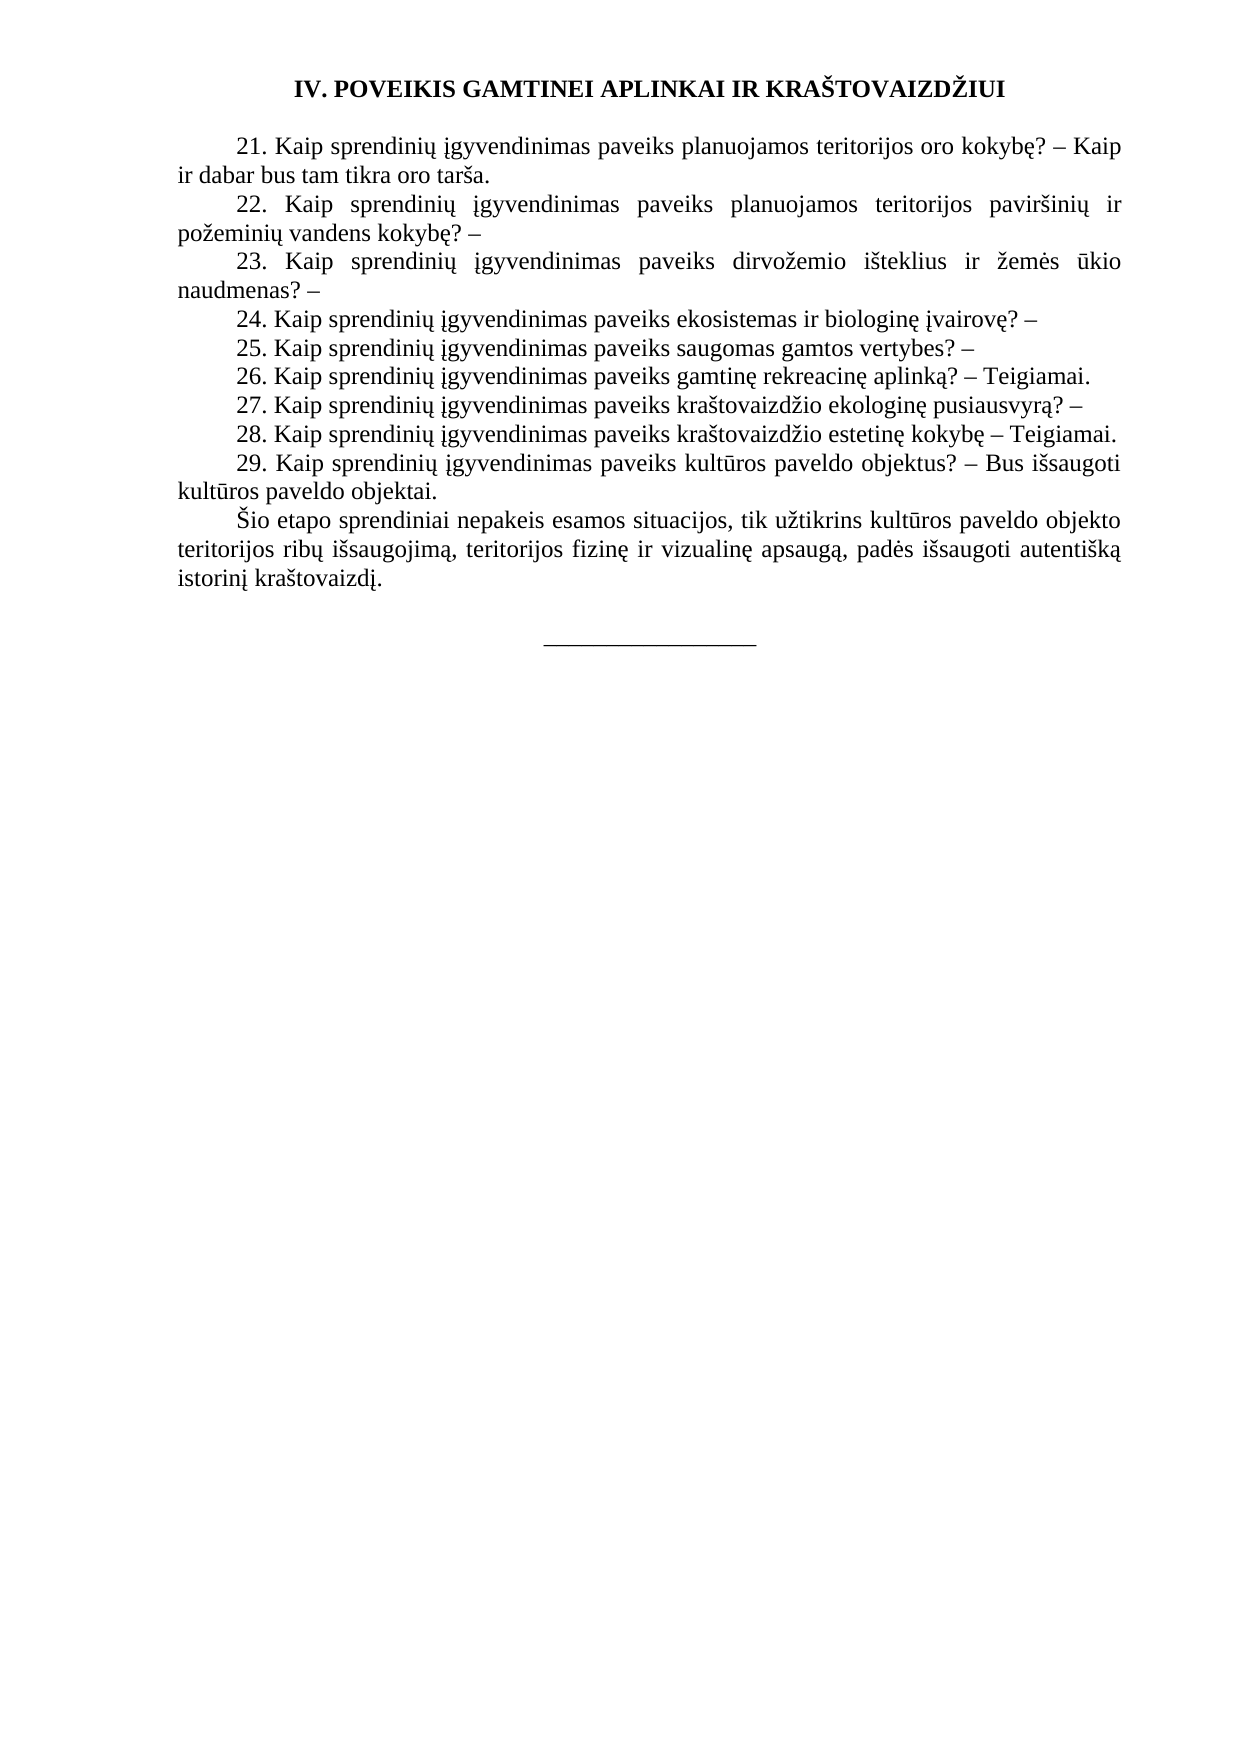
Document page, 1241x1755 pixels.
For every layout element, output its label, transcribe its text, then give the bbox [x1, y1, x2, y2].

text 28. Kaip sprendinių įgyvendinimas paveiks kraštovaizdžio estetinę kokybę – Teigiamai. [177, 419, 1122, 448]
text 21. Kaip sprendinių įgyvendinimas paveiks planuojamos teritorijos oro kokybę? – Kaip ir dabar bus tam tikra oro tarša. [177, 131, 1122, 189]
text 22. Kaip sprendinių įgyvendinimas paveiks planuojamos teritorijos paviršinių ir požeminių vandens kokybę? – [177, 189, 1122, 246]
text 25. Kaip sprendinių įgyvendinimas paveiks saugomas gamtos vertybes? – [177, 333, 1122, 361]
text IV. POVEIKIS GAMTINEI APLINKAI IR KRAŠTOVAIZDŽIUI [177, 74, 1122, 103]
text 23. Kaip sprendinių įgyvendinimas paveiks dirvožemio išteklius ir žemės ūkio naudmenas? – [177, 246, 1122, 304]
text _________________ [177, 620, 1122, 649]
text 26. Kaip sprendinių įgyvendinimas paveiks gamtinę rekreacinę aplinką? – Teigiamai. [177, 361, 1122, 390]
text 29. Kaip sprendinių įgyvendinimas paveiks kultūros paveldo objektus? – Bus išsaugoti kultūros paveldo objektai. [177, 448, 1122, 505]
text 27. Kaip sprendinių įgyvendinimas paveiks kraštovaizdžio ekologinę pusiausvyrą? – [177, 390, 1122, 419]
text 24. Kaip sprendinių įgyvendinimas paveiks ekosistemas ir biologinę įvairovę? – [177, 304, 1122, 333]
text Šio etapo sprendiniai nepakeis esamos situacijos, tik užtikrins kultūros paveldo objekto teritorijos ribų išsaugojimą, teritorijos fizinę ir vizualinę apsaugą, padės išsaugoti autentišką istorinį kraštovaizdį. [177, 505, 1122, 591]
